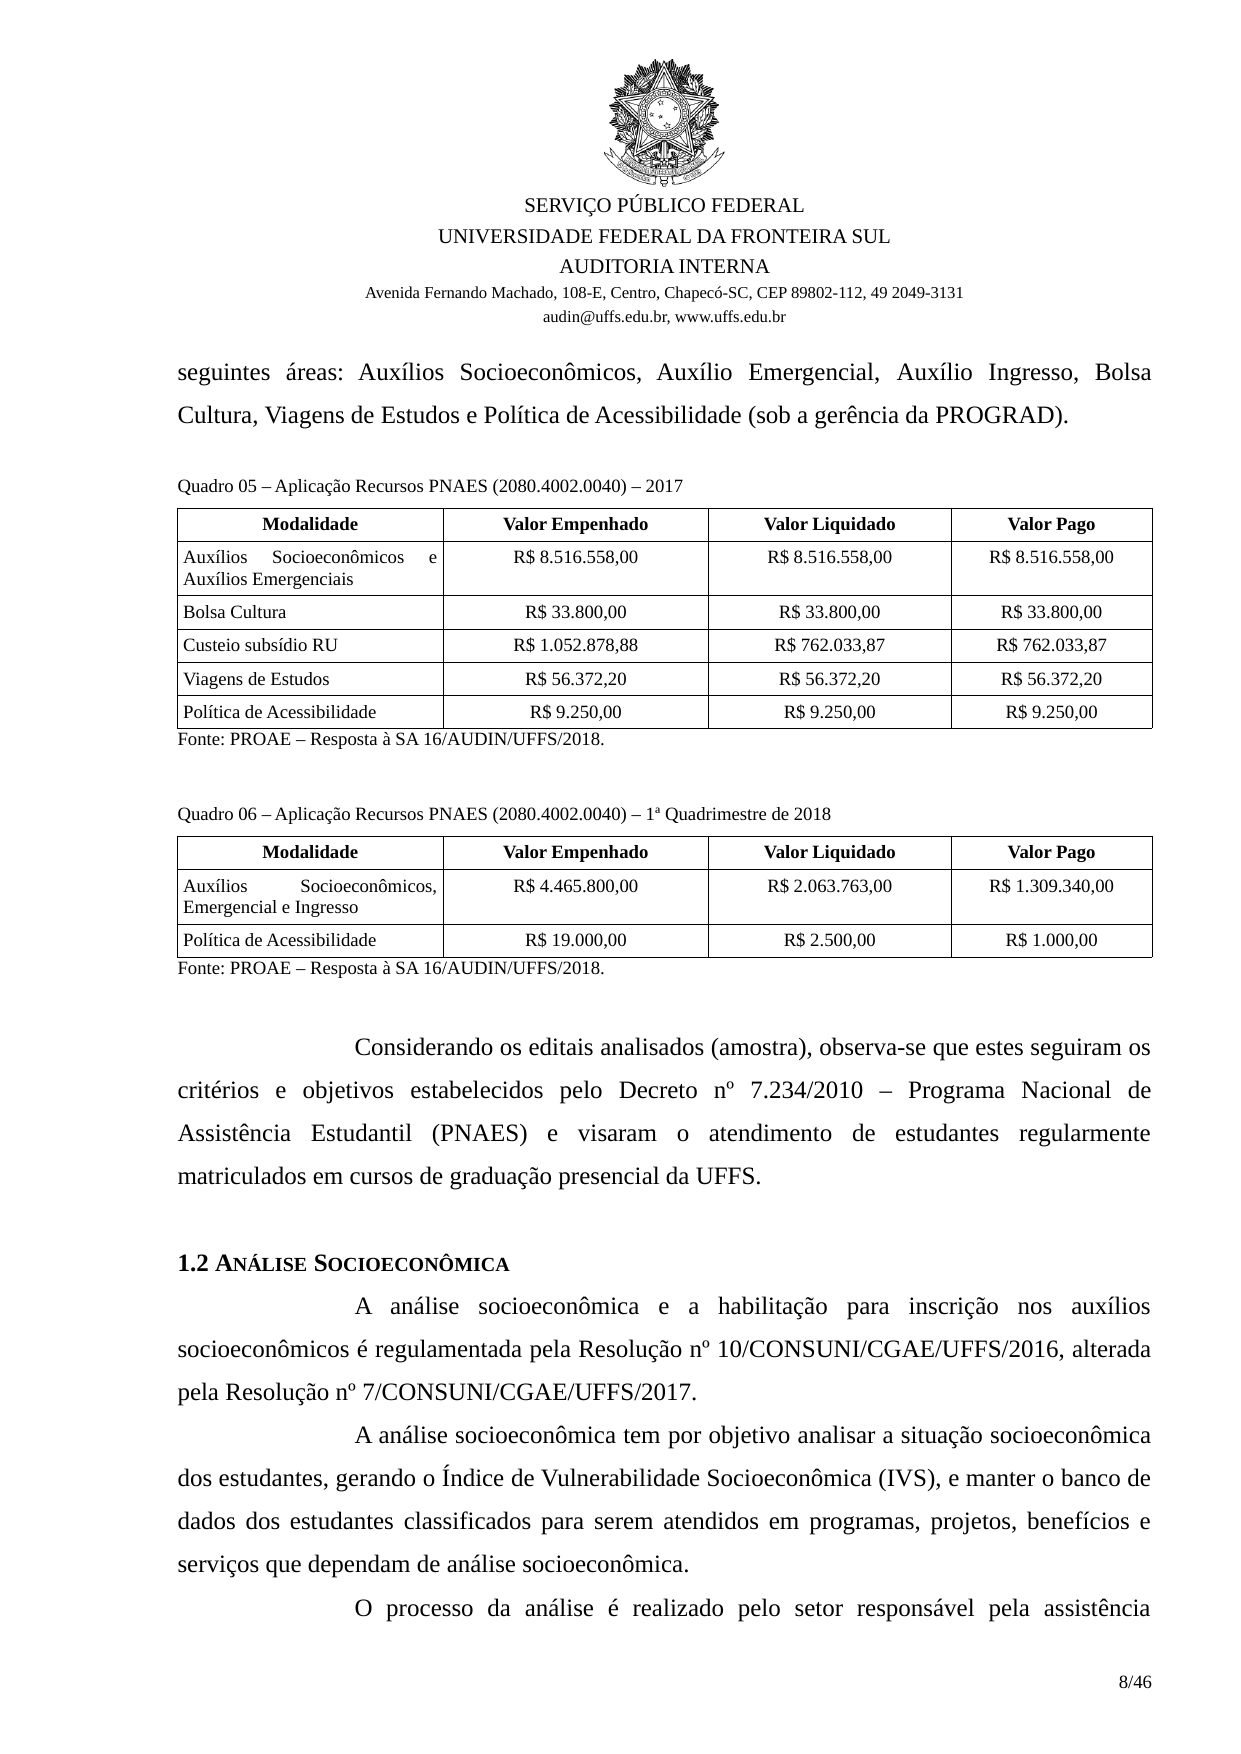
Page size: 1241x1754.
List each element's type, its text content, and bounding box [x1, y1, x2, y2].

table_cell R$ 762.033,87 [709, 630, 951, 662]
text Fonte: PROAE – Resposta à SA 16/AUDIN/UFFS/2018. [177, 729, 1152, 749]
table_header Valor Pago [952, 509, 1152, 541]
table_cell Bolsa Cultura [178, 596, 443, 628]
table_header Valor Pago [952, 837, 1152, 869]
table_cell Auxílios Socioeconômicos e Auxílios Emergenciais [178, 542, 443, 595]
table_cell R$ 19.000,00 [444, 925, 708, 957]
table_cell R$ 56.372,20 [709, 663, 951, 695]
table_cell R$ 9.250,00 [709, 696, 951, 728]
text Considerando os editais analisados (amostra), observa-se que estes seguiram os critérios e objetivos estabelecidos pelo Decreto nº 7.234/2010 – Programa Nacional de Assistência Estudantil (PNAES) e visaram o atendimento de estudantes regularmente matriculados em cursos de graduação presencial da UFFS. [177, 1032, 1152, 1190]
text Fonte: PROAE – Resposta à SA 16/AUDIN/UFFS/2018. [177, 958, 1152, 978]
table_cell R$ 56.372,20 [952, 663, 1152, 695]
table_cell R$ 33.800,00 [952, 596, 1152, 628]
text A análise socioeconômica tem por objetivo analisar a situação socioeconômica dos estudantes, gerando o Índice de Vulnerabilidade Socioeconômica (IVS), e manter o banco de dados dos estudantes classificados para serem atendidos em programas, projetos, benefícios e serviços que dependam de análise socioeconômica. [177, 1420, 1152, 1578]
table_cell R$ 56.372,20 [444, 663, 708, 695]
table_cell R$ 9.250,00 [444, 696, 708, 728]
table_cell R$ 8.516.558,00 [709, 542, 951, 595]
table_cell R$ 2.063.763,00 [709, 870, 951, 923]
table_header Valor Empenhado [444, 837, 708, 869]
text 1.2 Análise Socioeconômica [177, 1248, 1152, 1276]
table_header Valor Liquidado [709, 509, 951, 541]
text seguintes áreas: Auxílios Socioeconômicos, Auxílio Emergencial, Auxílio Ingresso, Bolsa Cultura, Viagens de Estudos e Política de Acessibilidade (sob a gerência da PROGRAD). [177, 357, 1152, 428]
table_cell Política de Acessibilidade [178, 925, 443, 957]
table_cell Custeio subsídio RU [178, 630, 443, 662]
table_cell Viagens de Estudos [178, 663, 443, 695]
table_cell R$ 2.500,00 [709, 925, 951, 957]
table_cell Política de Acessibilidade [178, 696, 443, 728]
table_cell R$ 762.033,87 [952, 630, 1152, 662]
table_cell R$ 1.000,00 [952, 925, 1152, 957]
table_header Valor Empenhado [444, 509, 708, 541]
table_cell R$ 8.516.558,00 [444, 542, 708, 595]
table_cell R$ 1.052.878,88 [444, 630, 708, 662]
table_cell R$ 9.250,00 [952, 696, 1152, 728]
text O processo da análise é realizado pelo setor responsável pela assistência [177, 1593, 1152, 1621]
table_cell R$ 8.516.558,00 [952, 542, 1152, 595]
table_cell R$ 1.309.340,00 [952, 870, 1152, 923]
table_header Valor Liquidado [709, 837, 951, 869]
table_cell R$ 33.800,00 [709, 596, 951, 628]
table_cell R$ 33.800,00 [444, 596, 708, 628]
table_cell R$ 4.465.800,00 [444, 870, 708, 923]
table_header Modalidade [178, 837, 443, 869]
table_cell Auxílios Socioeconômicos, Emergencial e Ingresso [178, 870, 443, 923]
text A análise socioeconômica e a habilitação para inscrição nos auxílios socioeconômicos é regulamentada pela Resolução nº 10/CONSUNI/CGAE/UFFS/2016, alterada pela Resolução nº 7/CONSUNI/CGAE/UFFS/2017. [177, 1291, 1152, 1406]
text Quadro 05 – Aplicação Recursos PNAES (2080.4002.0040) – 2017 [177, 475, 1152, 497]
text Quadro 06 – Aplicação Recursos PNAES (2080.4002.0040) – 1ª Quadrimestre de 2018 [177, 803, 1152, 825]
table_header Modalidade [178, 509, 443, 541]
